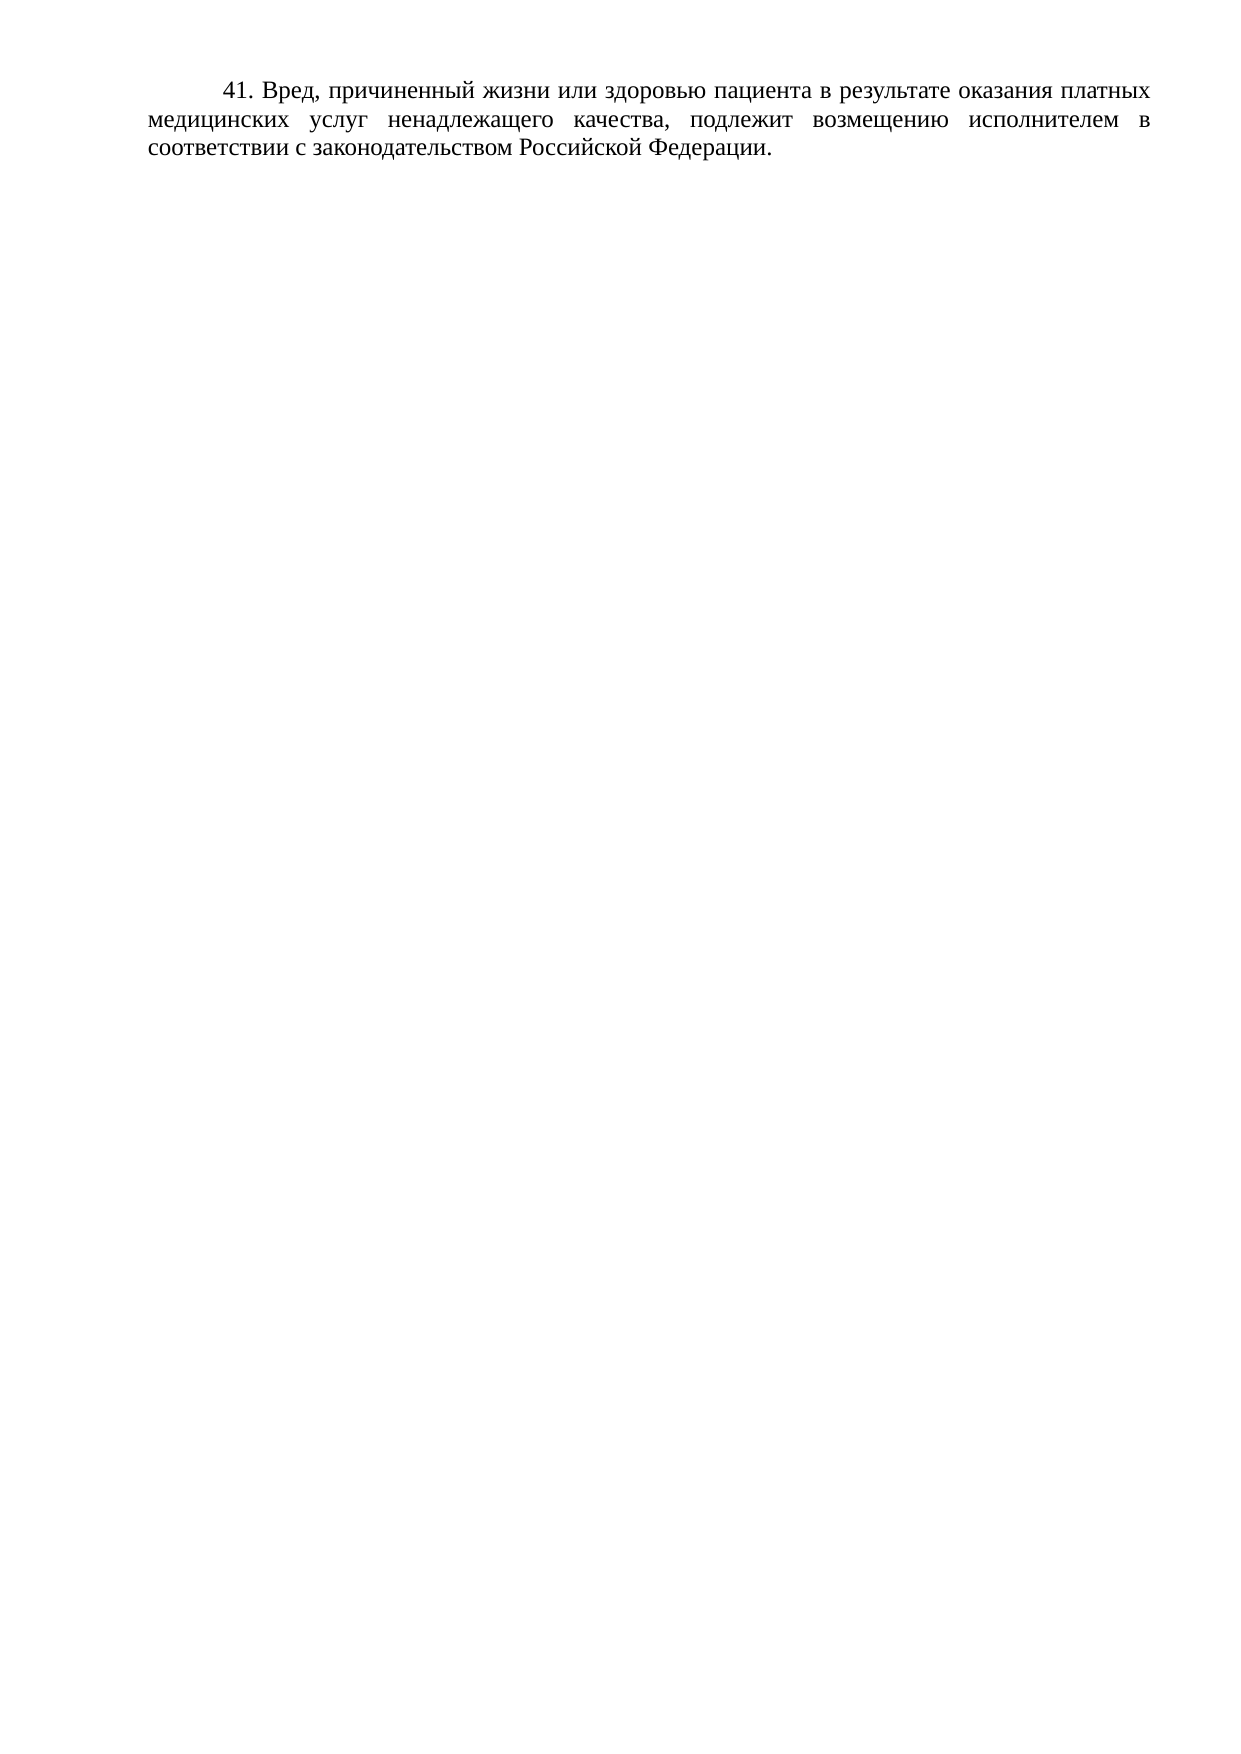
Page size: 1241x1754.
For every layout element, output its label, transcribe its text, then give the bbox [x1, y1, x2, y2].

text 41. Вред, причиненный жизни или здоровью пациента в результате оказания платных медицинских услуг ненадлежащего качества, подлежит возмещению исполнителем в соответствии с законодательством Российской Федерации. [148, 75, 1152, 161]
